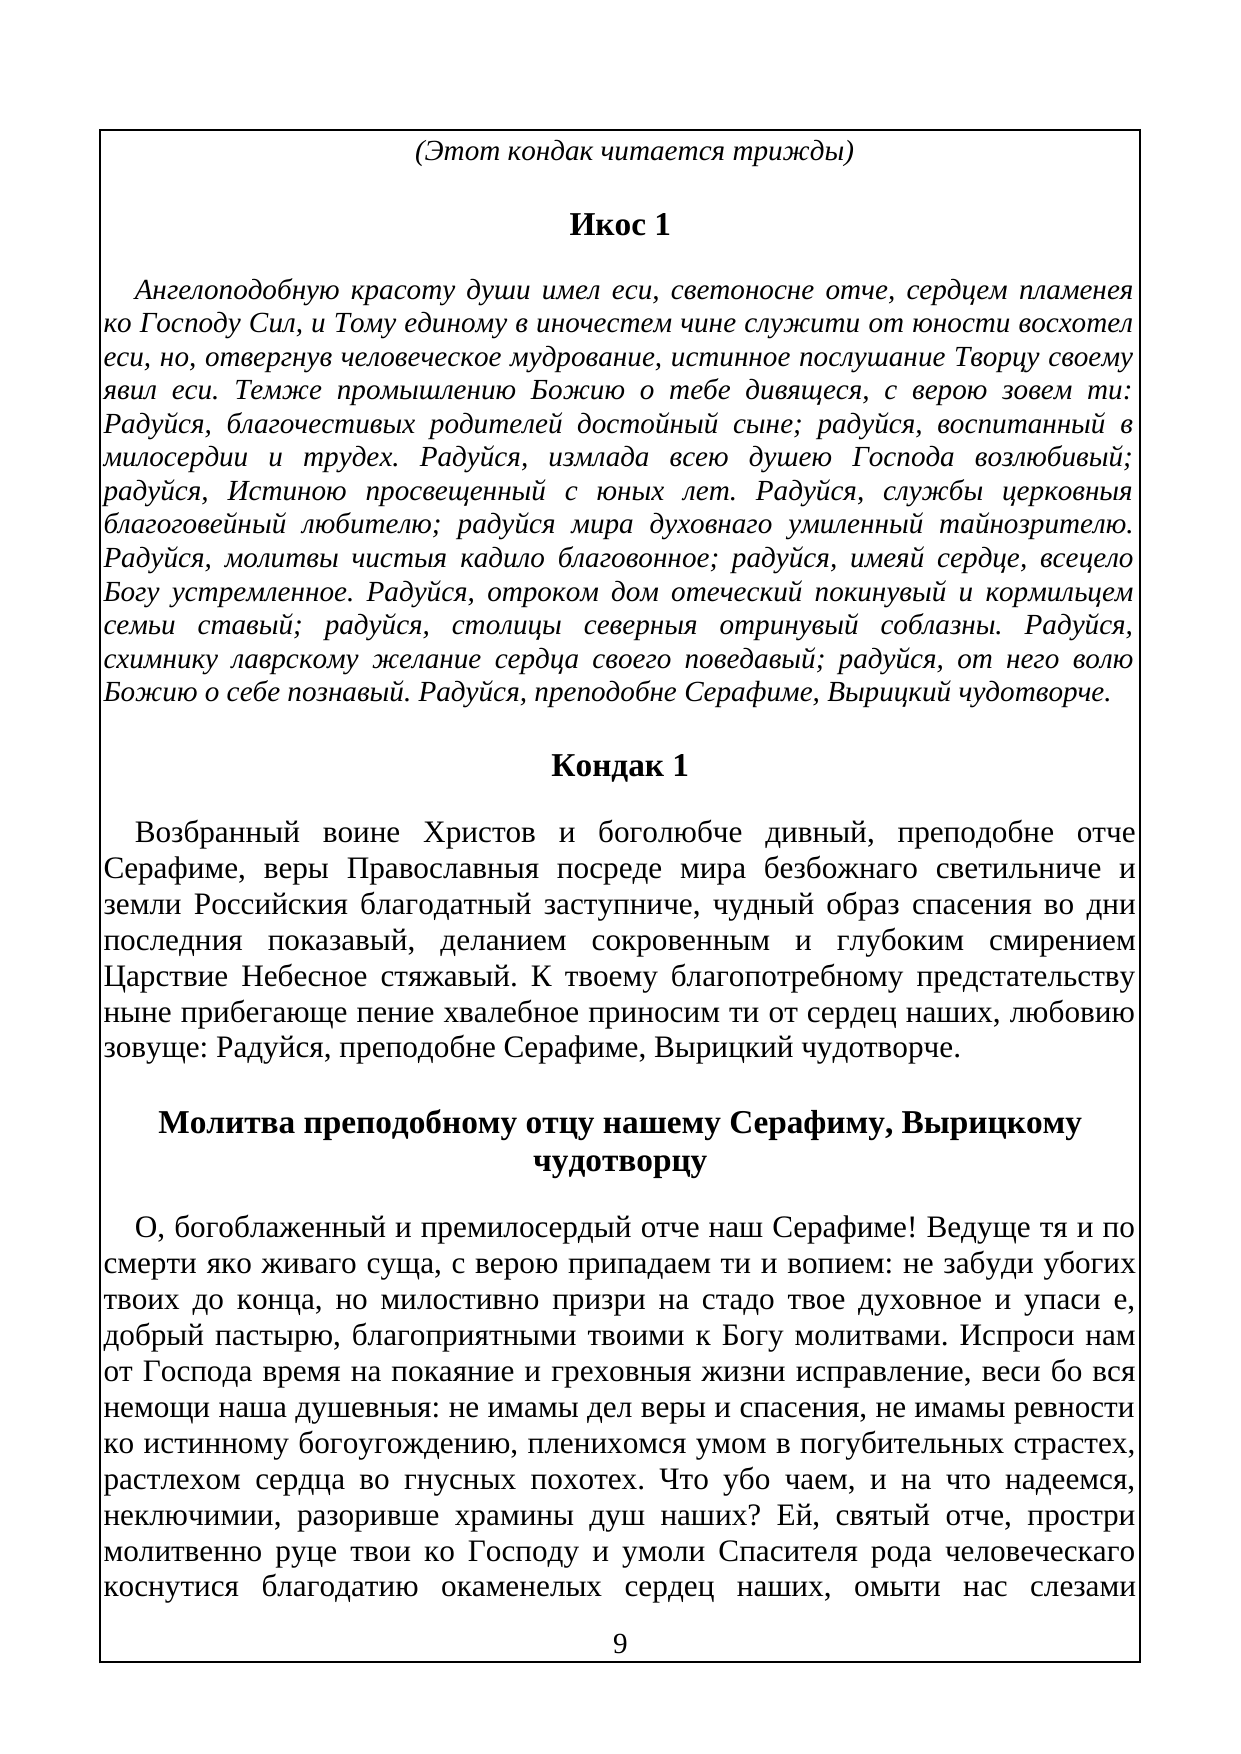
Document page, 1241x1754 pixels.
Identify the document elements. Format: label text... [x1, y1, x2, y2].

subtitle Молитва преподобному отцу нашему Серафиму, Вырицкому чудотворцу [103, 1102, 1137, 1179]
subtitle Икос 1 [103, 204, 1137, 242]
text Ангелоподобную красоту души имел еси, светоносне отче, сердцем пламенея ко Господу Сил, и Тому единому в иночестем чине служити от юности восхотел еси, но, отвергнув человеческое мудрование, истинное послушание Творцу своему явил еси. Темже промышлению Божию о тебе дивящеся, с верою зовем ти: Радуйся, благочестивых родителей достойный сыне; радуйся, воспитанный в милосердии и трудех. Радуйся, измлада всею душею Господа возлюбивый; радуйся, Истиною просвещенный с юных лет. Радуйся, службы церковныя благоговейный любителю; радуйся мира духовнаго умиленный тайнозрителю. Радуйся, молитвы чистыя кадило благовонное; радуйся, имеяй сердце, всецело Богу устремленное. Радуйся, отроком дом отеческий покинувый и кормильцем семьи ставый; радуйся, столицы северныя отринувый соблазны. Радуйся, схимнику лаврскому желание сердца своего поведавый; радуйся, от него волю Божию о себе познавый. Радуйся, преподобне Серафиме, Вырицкий чудотворче. [103, 272, 1137, 708]
text Возбранный воине Христов и боголюбче дивный, преподобне отче Серафиме, веры Православныя посреде мира безбожнаго светильниче и земли Российския благодатный заступниче, чудный образ спасения во дни последния показавый, деланием сокровенным и глубоким смирением Царствие Небесное стяжавый. К твоему благопотребному предстательству ныне прибегающе пение хвалебное приносим ти от сердец наших, любовию зовуще: Радуйся, преподобне Серафиме, Вырицкий чудотворче. [103, 813, 1137, 1065]
text О, богоблаженный и премилосердый отче наш Серафиме! Ведуще тя и по смерти яко живаго суща, с верою припадаем ти и вопием: не забуди убогих твоих до конца, но милостивно призри на стадо твое духовное и упаси е, добрый пастырю, благоприятными твоими к Богу молитвами. Испроси нам от Господа время на покаяние и греховныя жизни исправление, веси бо вся немощи наша душевныя: не имамы дел веры и спасения, не имамы ревности ко истинному богоугождению, пленихомся умом в погубительных страстех, растлехом сердца во гнусных похотех. Что убо чаем, и на что надеемся, неключимии, разоривше храмины душ наших? Ей, святый отче, простри молитвенно руце твои ко Господу и умоли Спасителя рода человеческаго коснутися благодатию окаменелых сердец наших, омыти нас слезами [103, 1208, 1137, 1604]
subtitle Кондак 1 [103, 745, 1137, 784]
text (Этот кондак читается трижды) [103, 133, 1137, 166]
